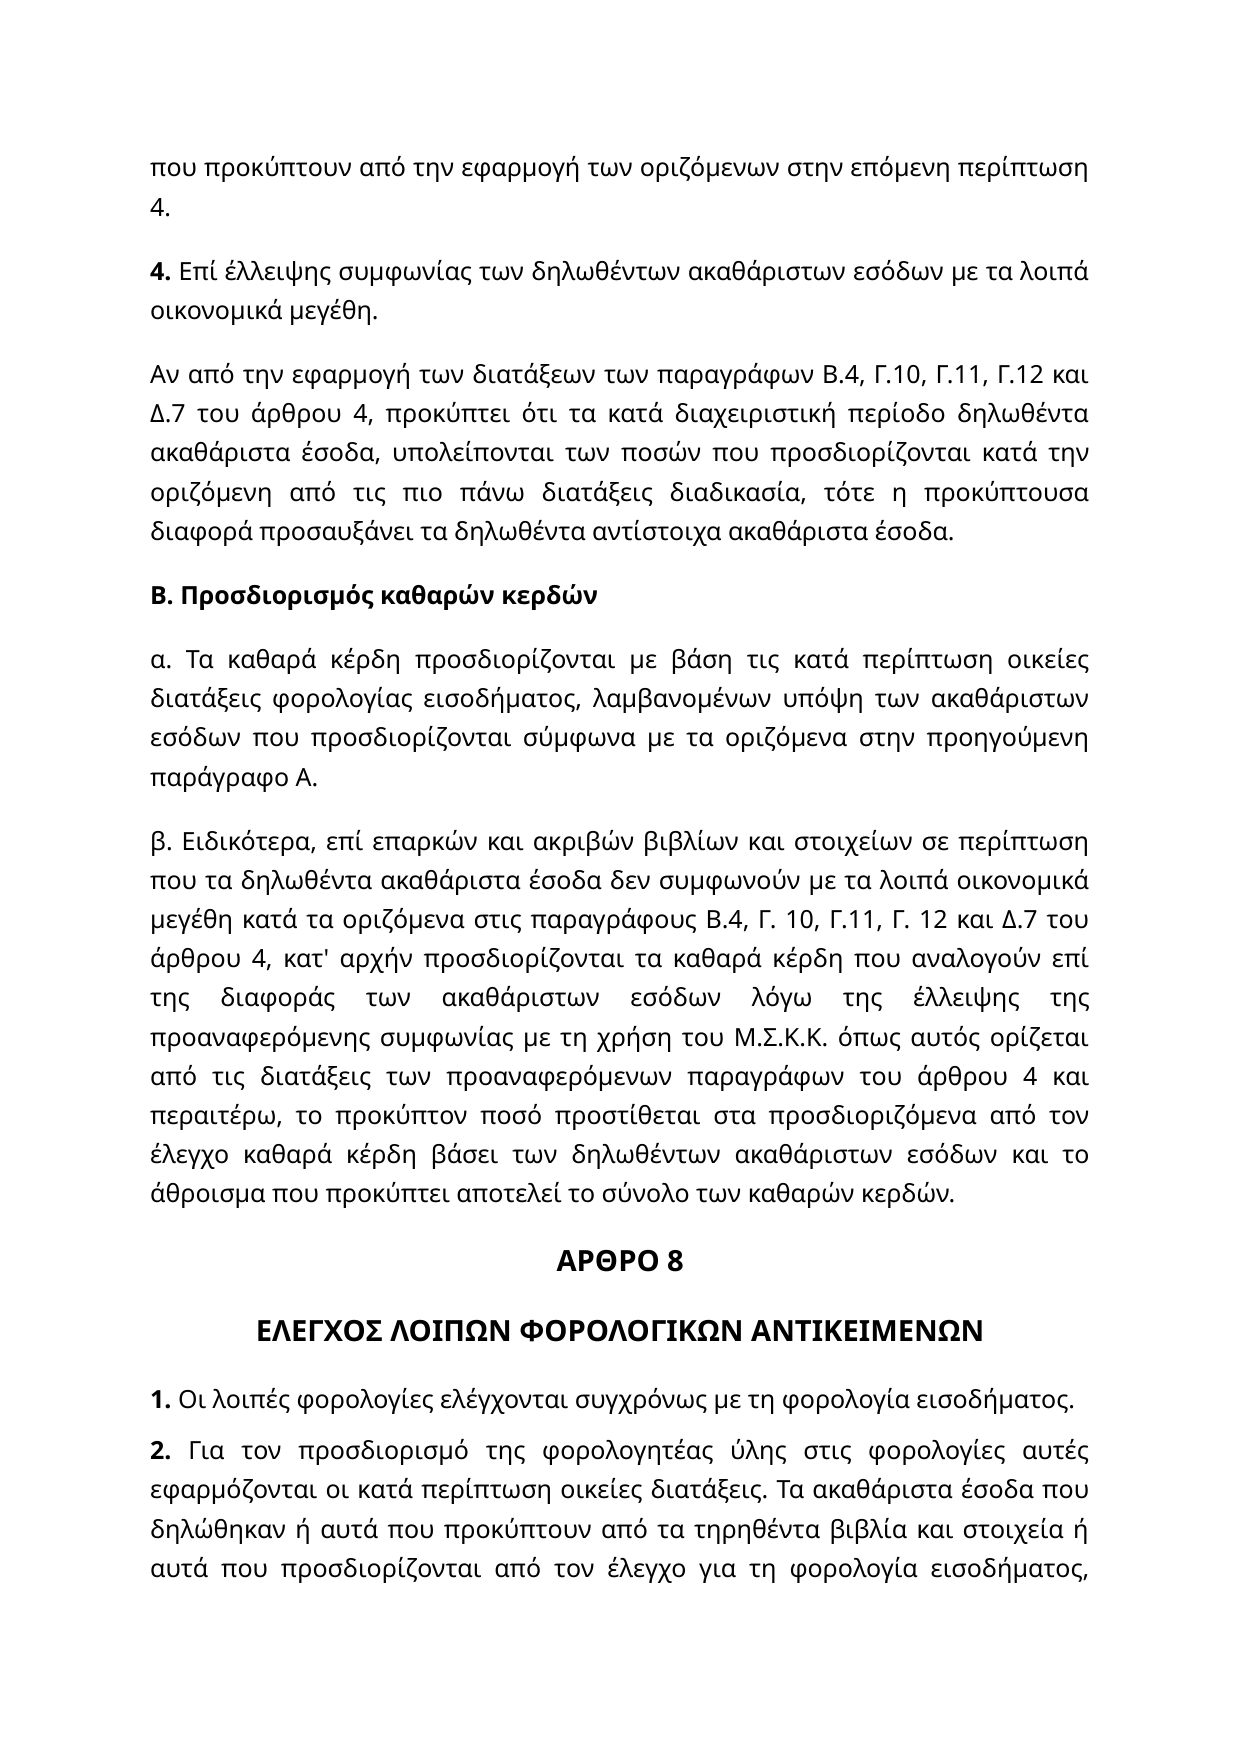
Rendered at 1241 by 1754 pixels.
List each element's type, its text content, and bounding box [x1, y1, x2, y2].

text που προκύπτουν από την εφαρμογή των οριζόμενων στην επόμενη περίπτωση 4. [150, 150, 1090, 223]
text Αν από την εφαρμογή των διατάξεων των παραγράφων Β.4, Γ.10, Γ.11, Γ.12 και Δ.7 του άρθρου 4, προκύπτει ότι τα κατά διαχειριστική περίοδο δηλωθέντα ακαθάριστα έσοδα, υπολείπονται των ποσών που προσδιορίζονται κατά την οριζόμενη από τις πιο πάνω διατάξεις διαδικασία, τότε η προκύπτουσα διαφορά προσαυξάνει τα δηλωθέντα αντίστοιχα ακαθάριστα έσοδα. [150, 357, 1090, 547]
text 4. Επί έλλειψης συμφωνίας των δηλωθέντων ακαθάριστων εσόδων με τα λοιπά οικονομικά μεγέθη. [150, 253, 1090, 327]
text Β. Προσδιορισμός καθαρών κερδών [150, 577, 1090, 612]
text α. Τα καθαρά κέρδη προσδιορίζονται με βάση τις κατά περίπτωση οικείες διατάξεις φορολογίας εισοδήματος, λαμβανομένων υπόψη των ακαθάριστων εσόδων που προσδιορίζονται σύμφωνα με τα οριζόμενα στην προηγούμενη παράγραφο Α. [150, 642, 1090, 793]
subtitle ΑΡΘΡΟ 8 [150, 1240, 1090, 1280]
text β. Ειδικότερα, επί επαρκών και ακριβών βιβλίων και στοιχείων σε περίπτωση που τα δηλωθέντα ακαθάριστα έσοδα δεν συμφωνούν με τα λοιπά οικονομικά μεγέθη κατά τα οριζόμενα στις παραγράφους Β.4, Γ. 10, Γ.11, Γ. 12 και Δ.7 του άρθρου 4, κατ' αρχήν προσδιορίζονται τα καθαρά κέρδη που αναλογούν επί της διαφοράς των ακαθάριστων εσόδων λόγω της έλλειψης της προαναφερόμενης συμφωνίας με τη χρήση του Μ.Σ.Κ.Κ. όπως αυτός ορίζεται από τις διατάξεις των προαναφερόμενων παραγράφων του άρθρου 4 και περαιτέρω, το προκύπτον ποσό προστίθεται στα προσδιοριζόμενα από τον έλεγχο καθαρά κέρδη βάσει των δηλωθέντων ακαθάριστων εσόδων και το άθροισμα που προκύπτει αποτελεί το σύνολο των καθαρών κερδών. [150, 823, 1090, 1210]
text 2. Για τον προσδιορισμό της φορολογητέας ύλης στις φορολογίες αυτές εφαρμόζονται οι κατά περίπτωση οικείες διατάξεις. Τα ακαθάριστα έσοδα που δηλώθηκαν ή αυτά που προκύπτουν από τα τηρηθέντα βιβλία και στοιχεία ή αυτά που προσδιορίζονται από τον έλεγχο για τη φορολογία εισοδήματος, [150, 1433, 1090, 1584]
text 1. Οι λοιπές φορολογίες ελέγχονται συγχρόνως με τη φορολογία εισοδήματος. [150, 1381, 1090, 1415]
subtitle ΕΛΕΓΧΟΣ ΛΟΙΠΩΝ ΦΟΡΟΛΟΓΙΚΩΝ ΑΝΤΙΚΕΙΜΕΝΩΝ [150, 1311, 1090, 1350]
